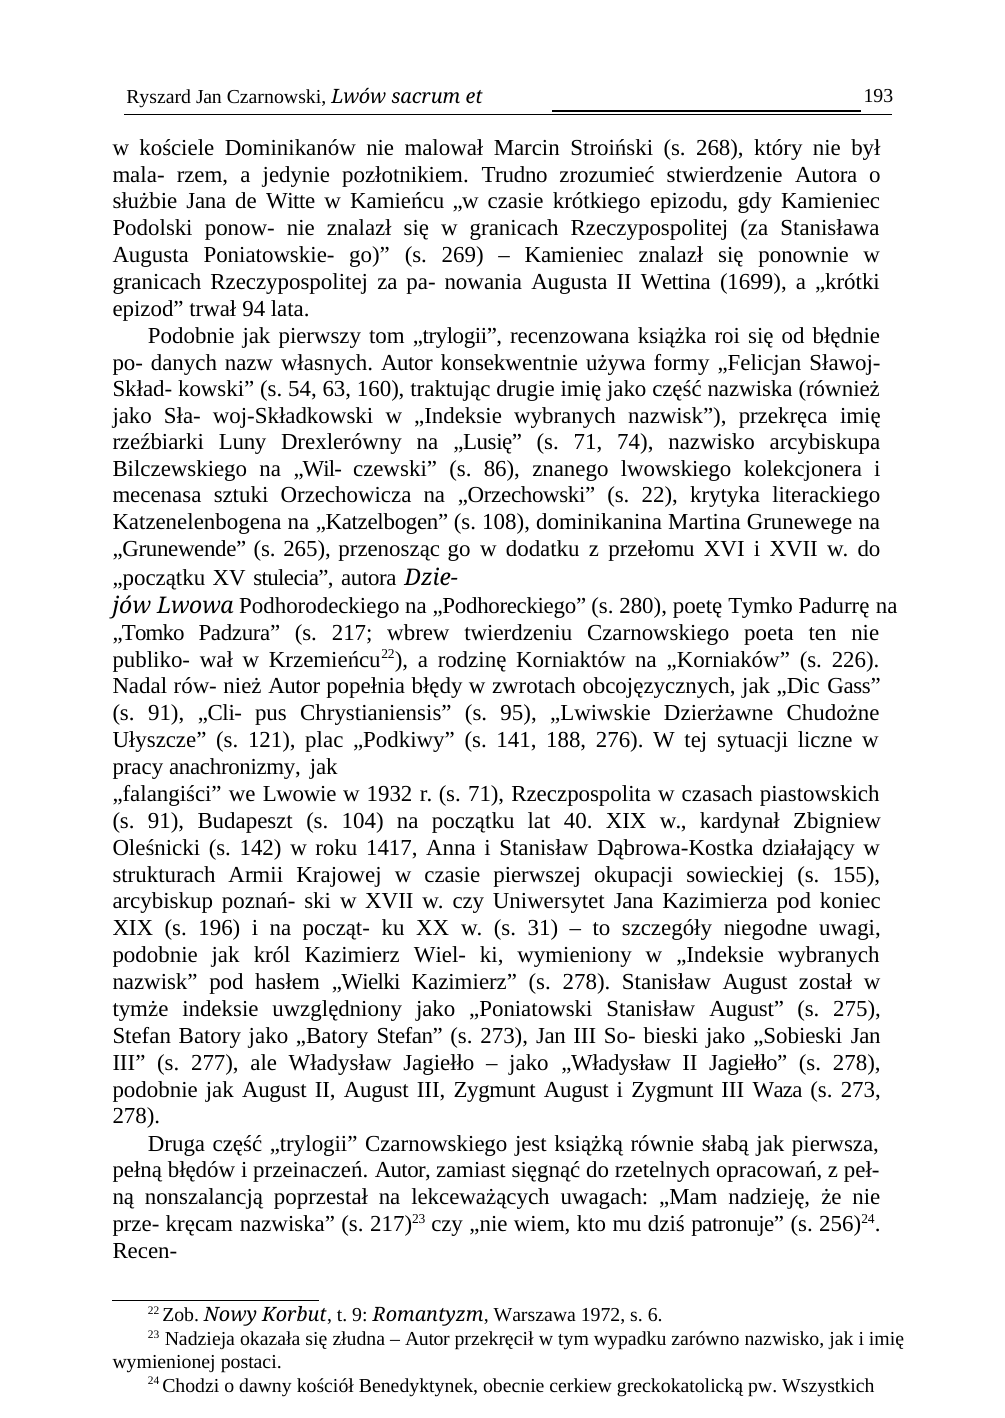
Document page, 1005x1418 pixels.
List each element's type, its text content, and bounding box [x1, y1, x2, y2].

text Podobnie jak pierwszy tom „trylogii”, recenzowana książka roi się od błędnie po- danych nazw własnych. Autor konsekwentnie używa formy „Felicjan Sławoj-Skład- kowski” (s. 54, 63, 160), traktując drugie imię jako część nazwiska (również jako Sła- woj-Składkowski w „Indeksie wybranych nazwisk”), przekręca imię rzeźbiarki Luny Drexlerówny na „Lusię” (s. 71, 74), nazwisko arcybiskupa Bilczewskiego na „Wil- czewski” (s. 86), znanego lwowskiego kolekcjonera i mecenasa sztuki Orzechowicza na „Orzechowski” (s. 22), krytyka literackiego Katzenelenbogena na „Katzelbogen” (s. 108), dominikanina Martina Grunewege na „Grunewende” (s. 265), przenosząc go w dodatku z przełomu XVI i XVII w. do „początku XV stulecia”, autora Dzie- [112, 322, 881, 593]
text jów Lwowa Podhorodeckiego na „Podhoreckiego” (s. 280), poetę Tymko Padurrę na [112, 593, 904, 619]
text „falangiści” we Lwowie w 1932 r. (s. 71), Rzeczpospolita w czasach piastowskich (s. 91), Budapeszt (s. 104) na początku lat 40. XIX w., kardynał Zbigniew Oleśnicki (s. 142) w roku 1417, Anna i Stanisław Dąbrowa-Kostka działający w strukturach Armii Krajowej w czasie pierwszej okupacji sowieckiej (s. 155), arcybiskup poznań- ski w XVII w. czy Uniwersytet Jana Kazimierza pod koniec XIX (s. 196) i na począt- ku XX w. (s. 31) – to szczegóły niegodne uwagi, podobnie jak król Kazimierz Wiel- ki, wymieniony w „Indeksie wybranych nazwisk” pod hasłem „Wielki Kazimierz” (s. 278). Stanisław August został w tymże indeksie uwzględniony jako „Poniatowski Stanisław August” (s. 275), Stefan Batory jako „Batory Stefan” (s. 273), Jan III So- bieski jako „Sobieski Jan III” (s. 277), ale Władysław Jagiełło – jako „Władysław II Jagiełło” (s. 278), podobnie jak August II, August III, Zygmunt August i Zygmunt III Waza (s. 273, 278). [112, 780, 881, 1129]
text 24 Chodzi o dawny kościół Benedyktynek, obecnie cerkiew greckokatolicką pw. Wszystkich [112, 1373, 904, 1396]
text 23 Nadzieja okazała się złudna – Autor przekręcił w tym wypadku zarówno nazwisko, jak i imię wymienionej postaci. [112, 1327, 904, 1373]
text Druga część „trylogii” Czarnowskiego jest książką równie słabą jak pierwsza, pełną błędów i przeinaczeń. Autor, zamiast sięgnąć do rzetelnych opracowań, z peł- ną nonszalancją poprzestał na lekceważących uwagach: „Mam nadzieję, że nie prze- kręcam nazwiska” (s. 217)23 czy „nie wiem, kto mu dziś patronuje” (s. 256)24. Recen- [112, 1130, 881, 1263]
text „Tomko Padzura” (s. 217; wbrew twierdzeniu Czarnowskiego poeta ten nie publiko- wał w Krzemieńcu22), a rodzinę Korniaktów na „Korniaków” (s. 226). Nadal rów- nież Autor popełnia błędy w zwrotach obcojęzycznych, jak „Dic Gass” (s. 91), „Cli- pus Chrystianiensis” (s. 95), „Lwiwskie Dzierżawne Chudożne Ułyszcze” (s. 121), plac „Podkiwy” (s. 141, 188, 276). W tej sytuacji liczne w pracy anachronizmy, jak [112, 619, 881, 779]
text w kościele Dominikanów nie malował Marcin Stroiński (s. 268), który nie był mala- rzem, a jedynie pozłotnikiem. Trudno zrozumieć stwierdzenie Autora o służbie Jana de Witte w Kamieńcu „w czasie krótkiego epizodu, gdy Kamieniec Podolski ponow- nie znalazł się w granicach Rzeczypospolitej (za Stanisława Augusta Poniatowskie- go)” (s. 269) – Kamieniec znalazł się ponownie w granicach Rzeczypospolitej za pa- nowania Augusta II Wettina (1699), a „krótki epizod” trwał 94 lata. [112, 134, 880, 321]
text 22 Zob. Nowy Korbut, t. 9: Romantyzm, Warszawa 1972, s. 6. [148, 1296, 904, 1327]
